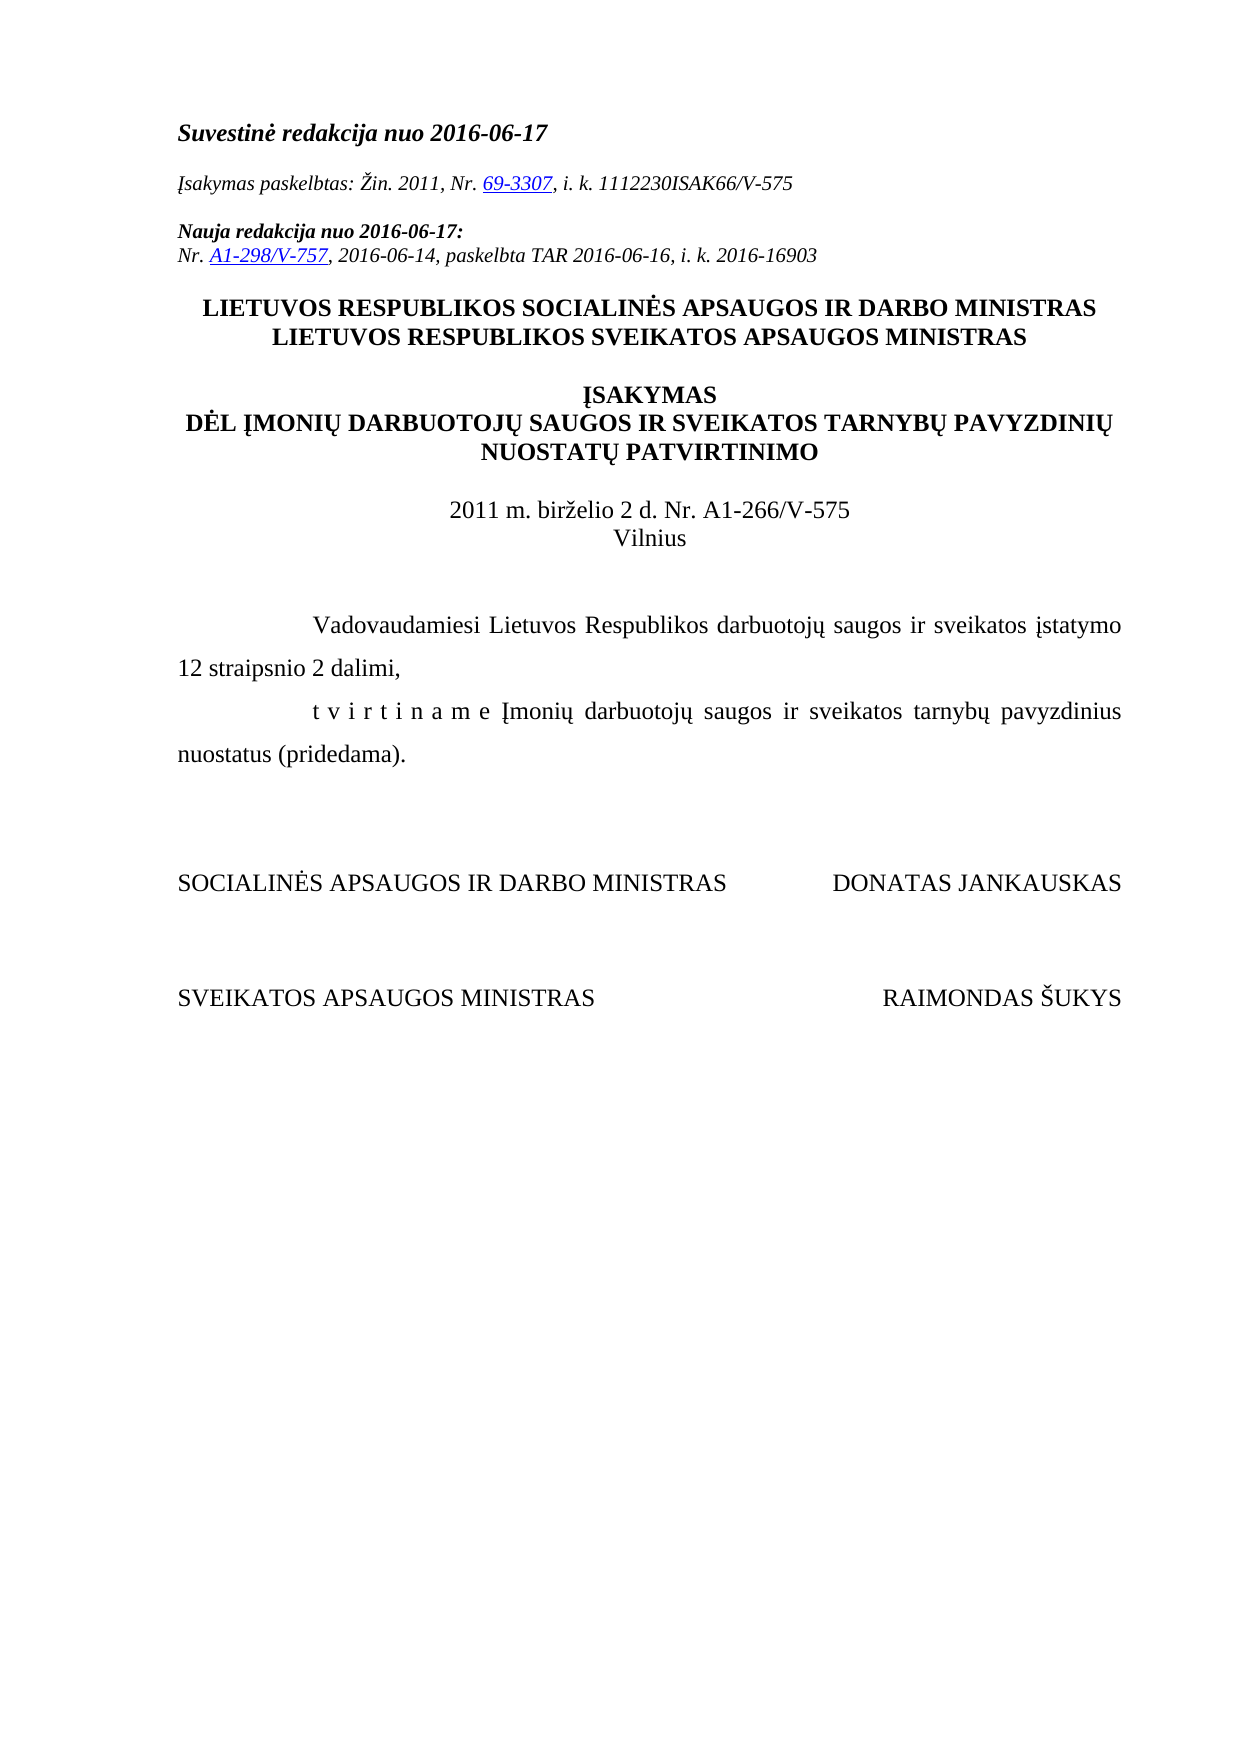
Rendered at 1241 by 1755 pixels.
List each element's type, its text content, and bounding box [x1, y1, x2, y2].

text Sveikatos apsaugos ministras Raimondas Šukys [177, 983, 1122, 1012]
text tvirtiname Įmonių darbuotojų saugos ir sveikatos tarnybų pavyzdinius nuostatus (pridedama). [177, 696, 1122, 768]
text Įsakymas paskelbtas: Žin. 2011, Nr. 69-3307, i. k. 1112230ISAK66/V-575 [177, 171, 1122, 195]
text Vilnius [177, 523, 1122, 552]
text Vadovaudamiesi Lietuvos Respublikos darbuotojų saugos ir sveikatos įstatymo 12 straipsnio 2 dalimi, [177, 610, 1122, 682]
text LIETUVOS RESPUBLIKOS SVEIKATOS APSAUGOS MINISTRAS [177, 322, 1122, 351]
text Nr. A1-298/V-757, 2016-06-14, paskelbta TAR 2016-06-16, i. k. 2016-16903 [177, 243, 1122, 267]
text DĖL ĮMONIŲ DARBUOTOJŲ SAUGOS IR SVEIKATOS TARNYBŲ PAVYZDINIŲ NUOSTATŲ PATVIRTINIMO [177, 408, 1122, 466]
text Socialinės apsaugos ir darbo ministras Donatas Jankauskas [177, 868, 1122, 897]
text ĮSAKYMAS [177, 380, 1122, 408]
text Nauja redakcija nuo 2016-06-17: [177, 219, 1122, 243]
text LIETUVOS RESPUBLIKOS SOCIALINĖS APSAUGOS IR DARBO MINISTRAS [177, 293, 1122, 322]
text 2011 m. birželio 2 d. Nr. A1-266/V-575 [177, 495, 1122, 523]
text Suvestinė redakcija nuo 2016-06-17 [177, 118, 1122, 147]
